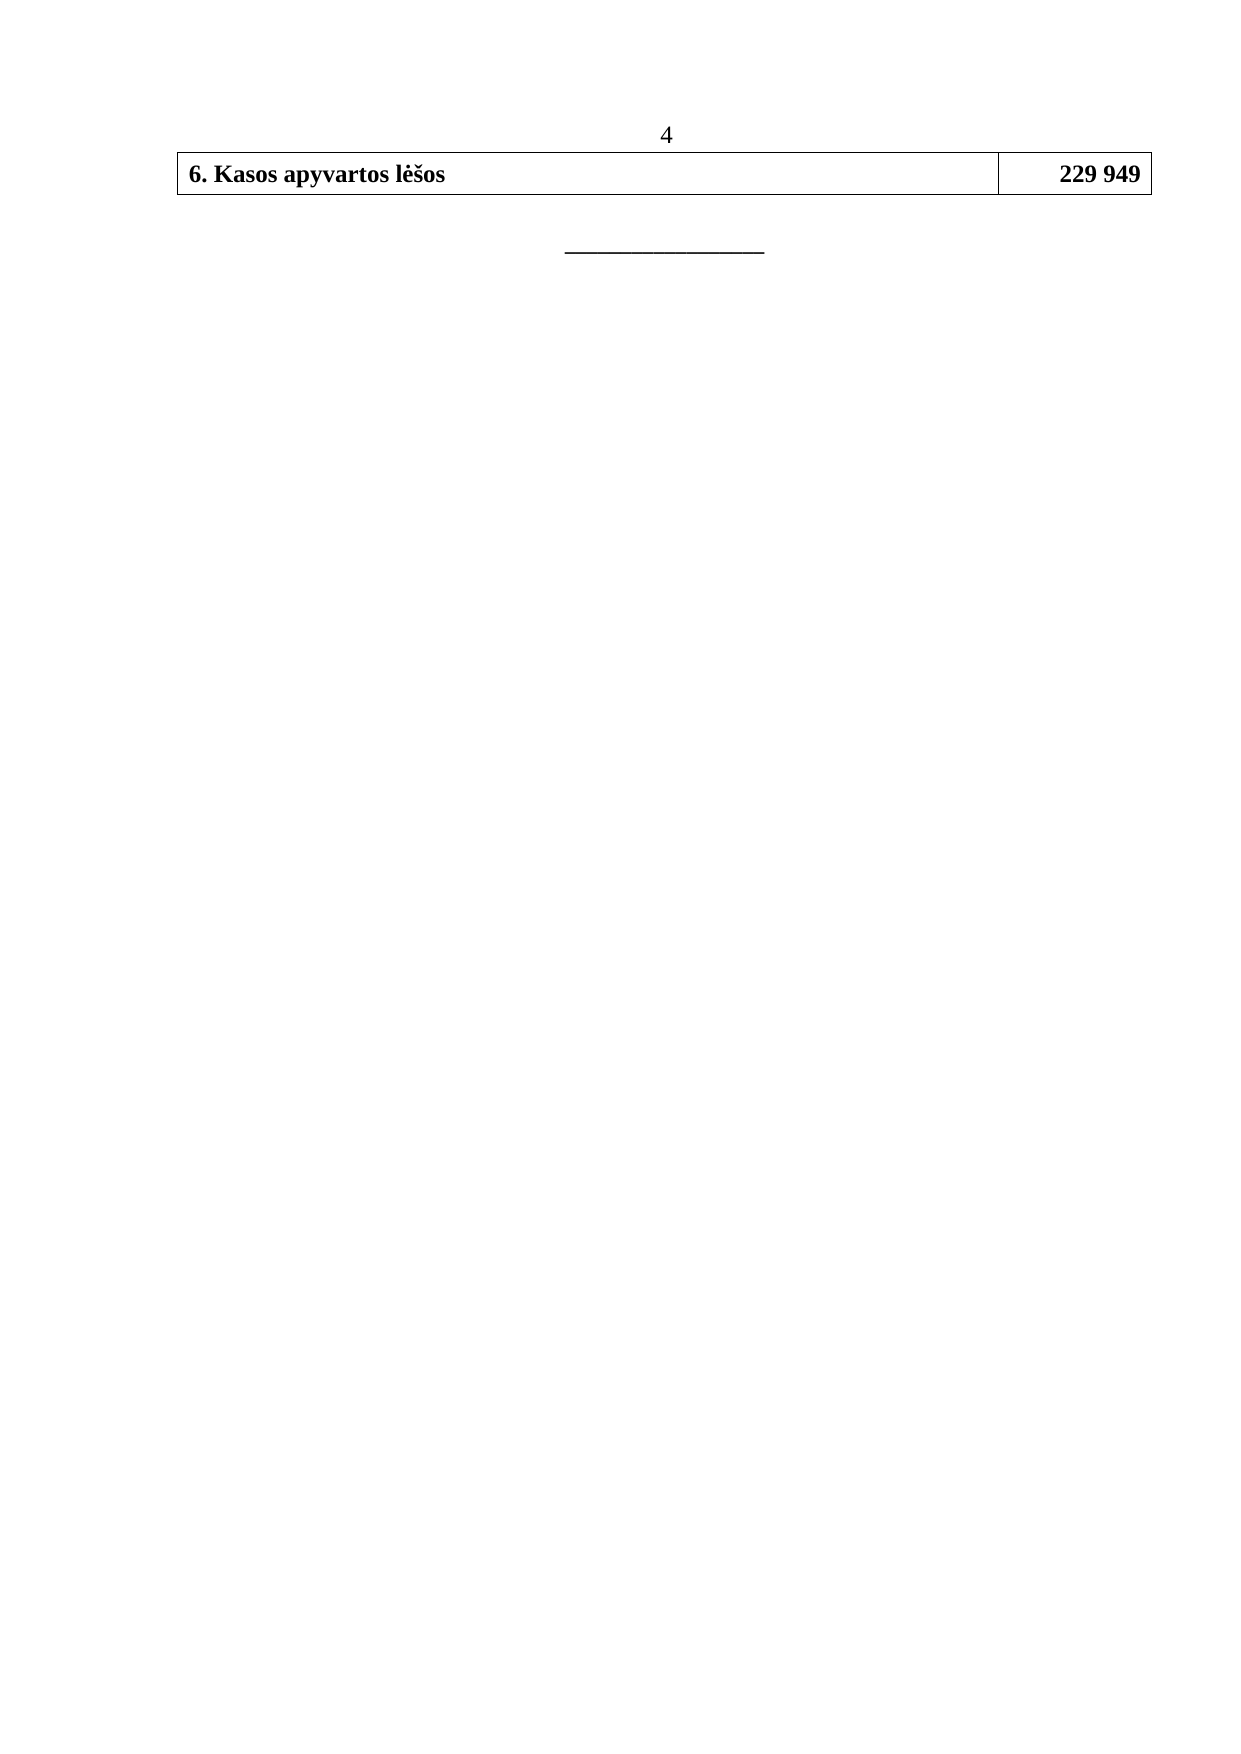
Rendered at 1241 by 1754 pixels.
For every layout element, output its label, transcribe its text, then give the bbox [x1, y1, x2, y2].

text __________________ [177, 223, 1152, 257]
table_cell 6. Kasos apyvartos lėšos [178, 153, 998, 193]
table_cell 229 949 [999, 153, 1151, 193]
